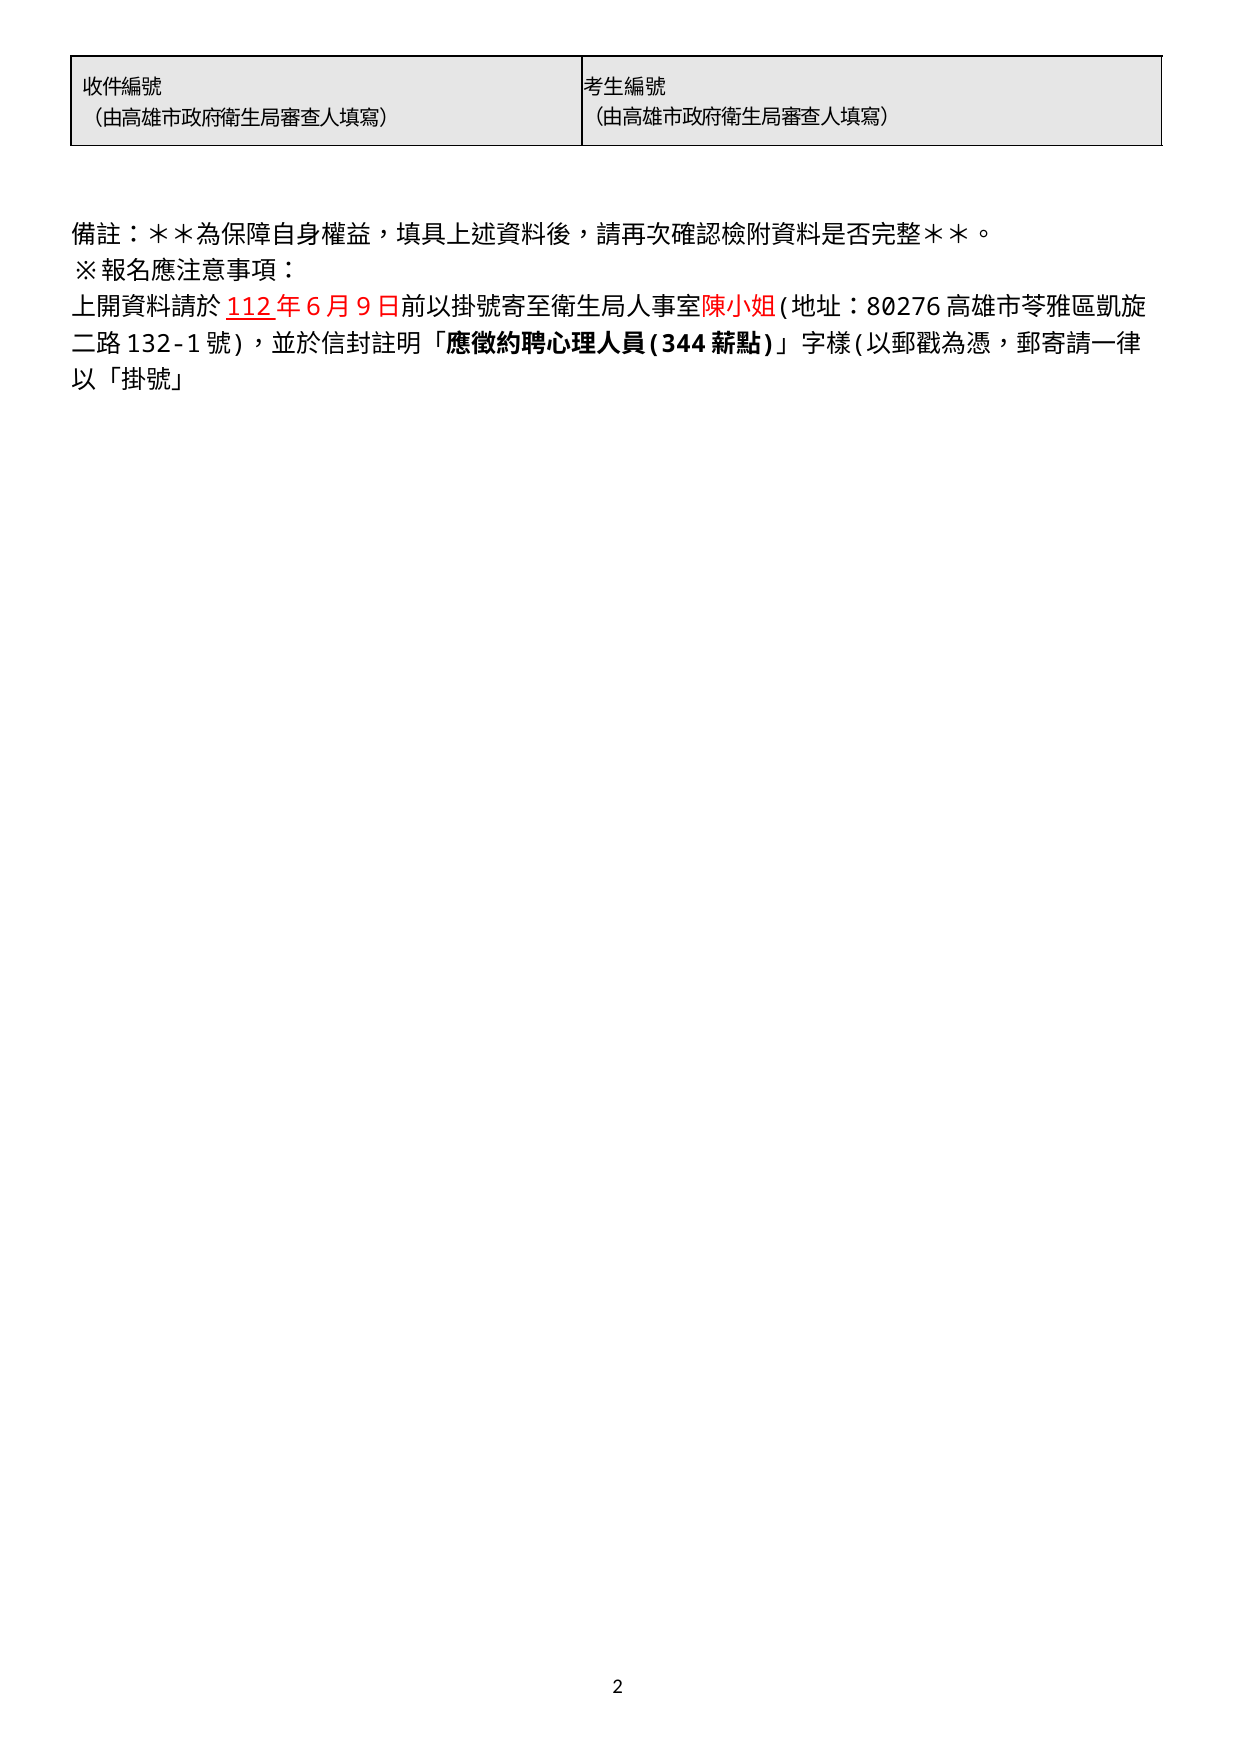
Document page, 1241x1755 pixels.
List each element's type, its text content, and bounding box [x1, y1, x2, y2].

text 備註：＊＊為保障自身權益，填具上述資料後，請再次確認檢附資料是否完整＊＊。 [71, 214, 1163, 251]
text 上開資料請於112年6月9日前以掛號寄至衛生局人事室陳小姐(地址：80276高雄市苓雅區凱旋二路132-1號)，並於信封註明「應徵約聘心理人員(344薪點)」字樣(以郵戳為憑，郵寄請一律以「掛號」 [71, 287, 1163, 396]
text ※報名應注意事項： [71, 251, 1163, 287]
table_cell 收件編號 （由高雄市政府衛生局審查人填寫） [72, 57, 581, 145]
table_cell 考生編號 （由高雄市政府衛生局審查人填寫） [583, 57, 1161, 145]
